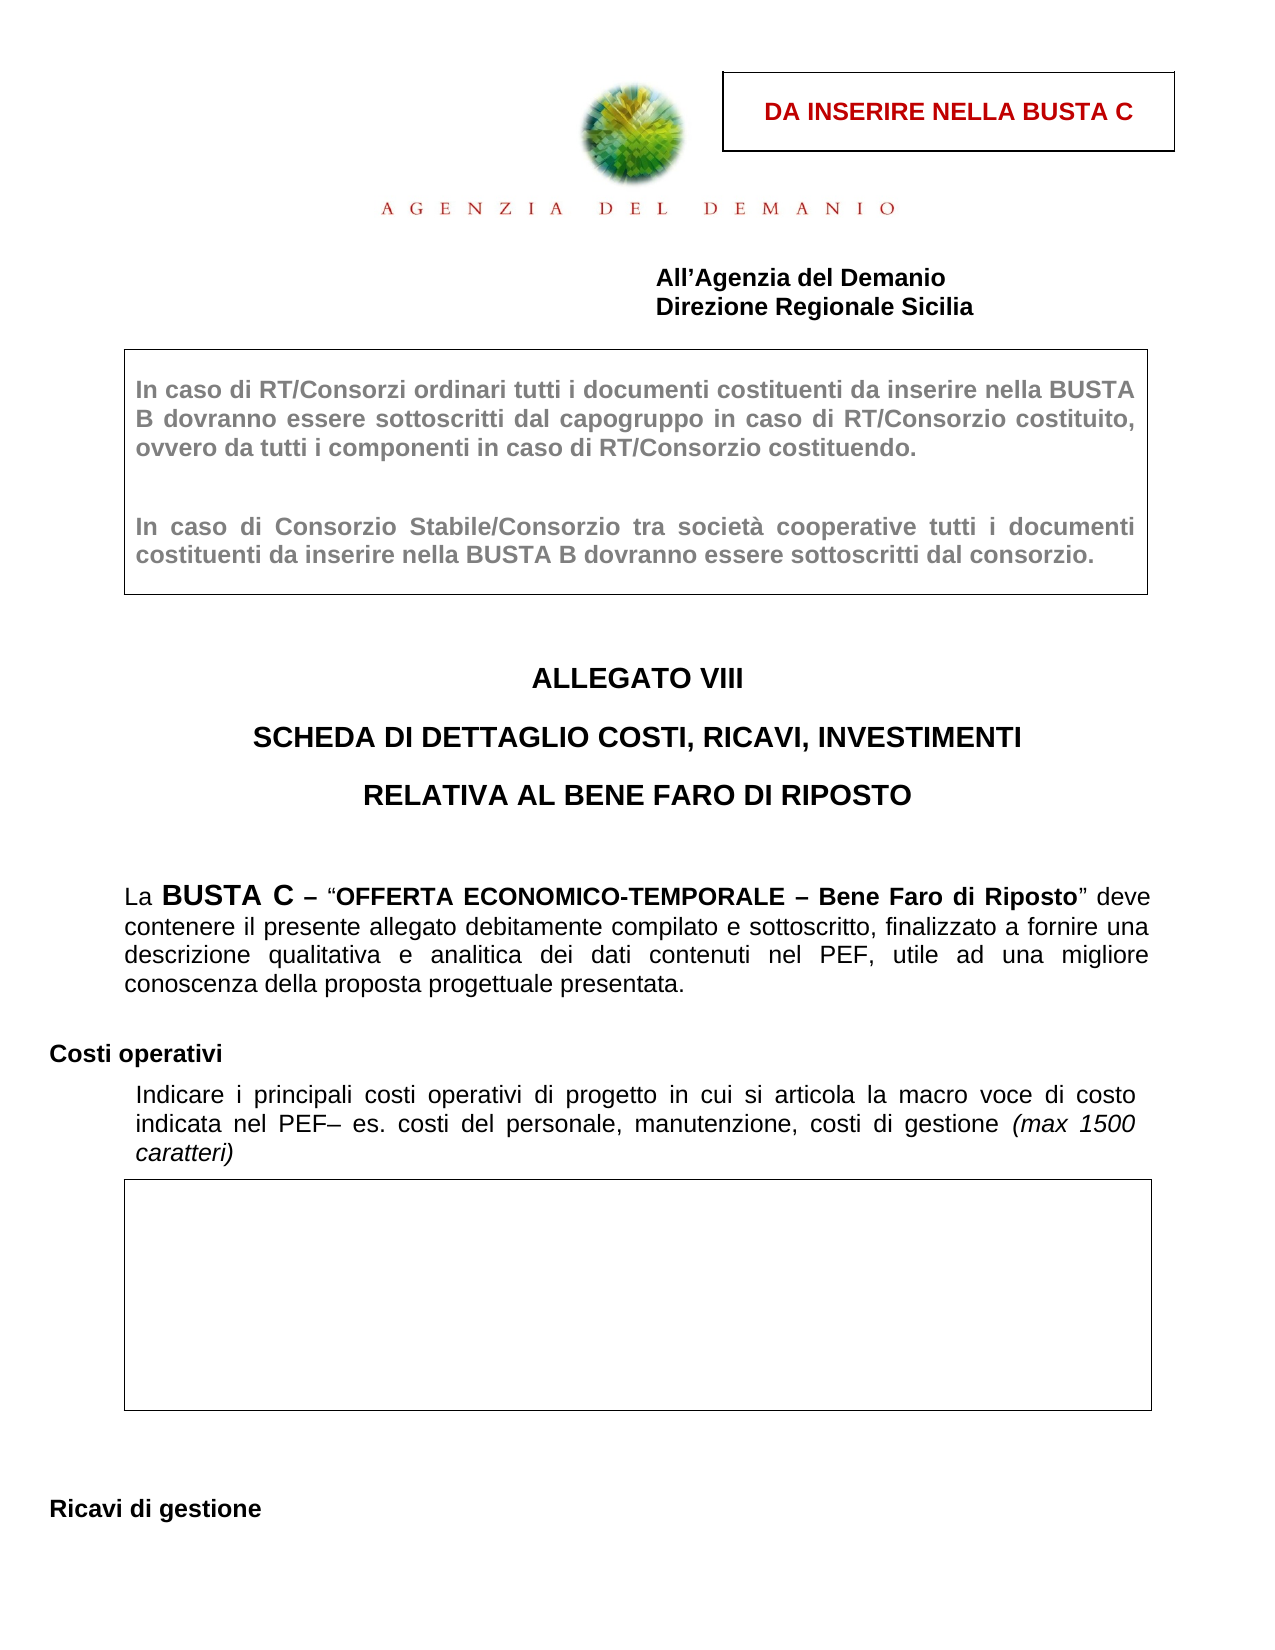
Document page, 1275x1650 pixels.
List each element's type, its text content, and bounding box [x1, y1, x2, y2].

text All’Agenzia del Demanio [656, 263, 1151, 292]
table_header In caso di RT/Consorzi ordinari tutti i documenti costituenti da inserire nella BUSTA B dovranno essere sottoscritti dal capogruppo in caso di RT/Consorzio costituito, ovvero da tutti i componenti in caso di RT/Consorzio costituendo. In caso di Consorzio Stabile/Consorzio tra società cooperative tutti i documenti costituenti da inserire nella BUSTA B dovranno essere sottoscritti dal consorzio. [125, 350, 1147, 594]
text DA INSERIRE NELLA BUSTA C [739, 97, 1159, 126]
table_header Indicare i principali costi operativi di progetto in cui si articola la macro voce di costo indicata nel PEF– es. costi del personale, manutenzione, costi di gestione (max 1500 caratteri) [124, 1081, 1148, 1179]
text RELATIVA AL BENE FARO DI RIPOSTO [124, 778, 1151, 812]
text La BUSTA C – “OFFERTA ECONOMICO-TEMPORALE – Bene Faro di Riposto” deve contenere il presente allegato debitamente compilato e sottoscritto, finalizzato a fornire una descrizione qualitativa e analitica dei dati contenuti nel PEF, utile ad una migliore conoscenza della proposta progettuale presentata. [124, 878, 1151, 998]
text SCHEDA DI DETTAGLIO COSTI, RICAVI, INVESTIMENTI [124, 720, 1151, 753]
text Ricavi di gestione [49, 1494, 1151, 1523]
text ALLEGATO VIII [124, 661, 1151, 695]
table_cell [125, 1180, 1151, 1410]
text Direzione Regionale Sicilia [656, 292, 1151, 320]
text Costi operativi [49, 1039, 1151, 1068]
